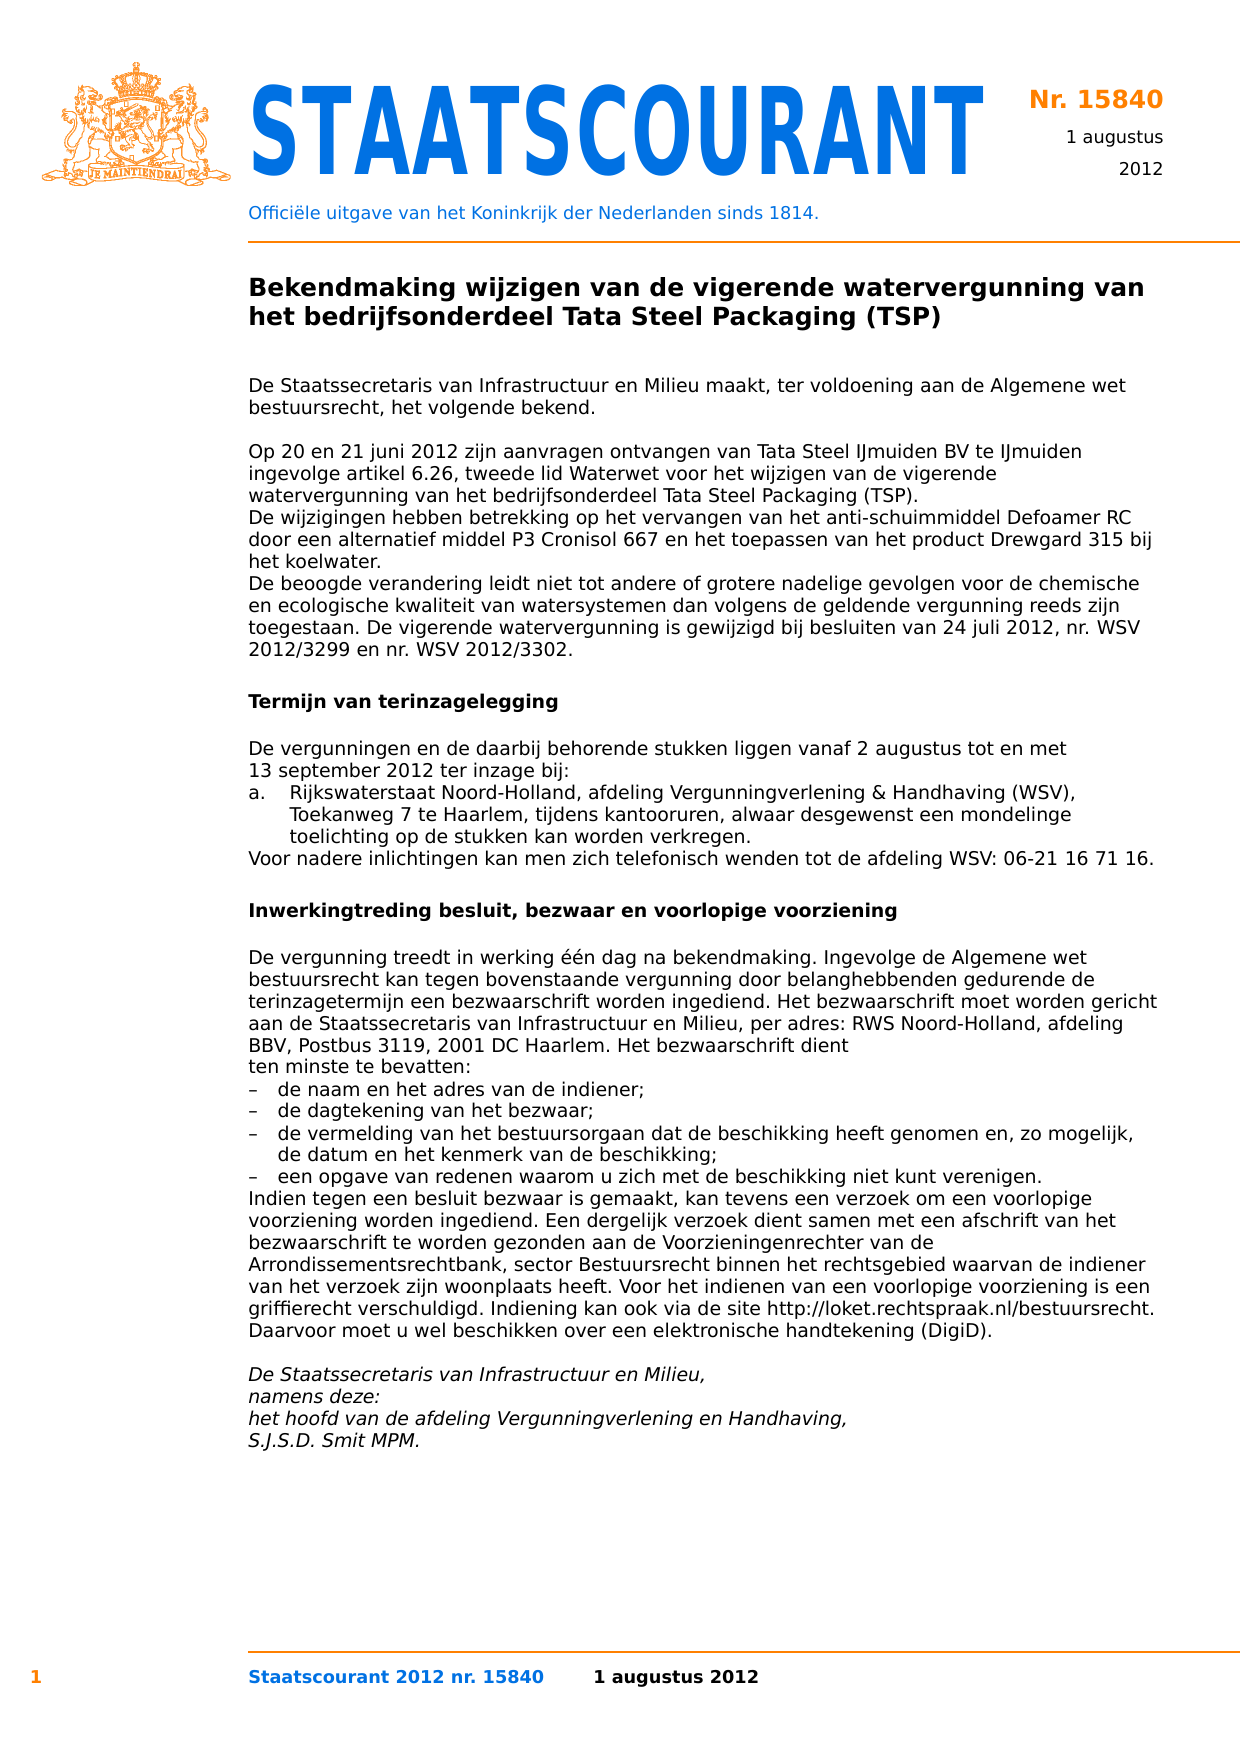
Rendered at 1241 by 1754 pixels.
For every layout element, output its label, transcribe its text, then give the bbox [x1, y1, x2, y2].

text Op 20 en 21 juni 2012 zijn aanvragen ontvangen van Tata Steel IJmuiden BV te IJmuiden ingevolge artikel 6.26, tweede lid Waterwet voor het wijzigen van de vigerende watervergunning van het bedrijfsonderdeel Tata Steel Packaging (TSP). [248, 441, 1163, 507]
text De vergunningen en de daarbij behorende stukken liggen vanaf 2 augustus tot en met 13 september 2012 ter inzage bij: [248, 738, 1163, 782]
table_cell Officiële uitgave van het Koninkrijk der Nederlanden sinds 1814. [248, 203, 1240, 241]
text ten minste te bevatten: [248, 1056, 1163, 1078]
table_cell 1 augustus [998, 121, 1240, 153]
subtitle Inwerkingtreding besluit, bezwaar en voorlopige voorziening [248, 899, 1163, 922]
text Voor nadere inlichtingen kan men zich telefonisch wenden tot de afdeling WSV: 06-21 16 71 16. [248, 848, 1163, 869]
text – de naam en het adres van de indiener; [248, 1078, 1163, 1100]
table_header STAATSCOURANT [248, 62, 998, 203]
picture [41, 62, 231, 186]
text – de dagtekening van het bezwaar; [248, 1100, 1163, 1122]
text Indien tegen een besluit bezwaar is gemaakt, kan tevens een verzoek om een voorlopige voorziening worden ingediend. Een dergelijk verzoek dient samen met een afschrift van het bezwaarschrift te worden gezonden aan de Voorzieningenrechter van de Arrondissementsrechtbank, sector Bestuursrecht binnen het rechtsgebied waarvan de indiener van het verzoek zijn woonplaats heeft. Voor het indienen van een voorlopige voorziening is een griffierecht verschuldigd. Indiening kan ook via de site http://loket.rechtspraak.nl/bestuursrecht. Daarvoor moet u wel beschikken over een elektronische handtekening (DigiD). [248, 1188, 1163, 1342]
text a. Rijkswaterstaat Noord-Holland, afdeling Vergunningverlening & Handhaving (WSV), Toekanweg 7 te Haarlem, tijdens kantooruren, alwaar desgewenst een mondelinge toelichting op de stukken kan worden verkregen. [248, 782, 1163, 848]
text De beoogde verandering leidt niet tot andere of grotere nadelige gevolgen voor de chemische en ecologische kwaliteit van watersystemen dan volgens de geldende vergunning reeds zijn toegestaan. De vigerende watervergunning is gewijzigd bij besluiten van 24 juli 2012, nr. WSV 2012/3299 en nr. WSV 2012/3302. [248, 573, 1163, 661]
text – de vermelding van het bestuursorgaan dat de beschikking heeft genomen en, zo mogelijk, de datum en het kenmerk van de beschikking; [248, 1122, 1163, 1166]
table_cell 2012 [998, 153, 1240, 203]
text De vergunning treedt in werking één dag na bekendmaking. Ingevolge de Algemene wet bestuursrecht kan tegen bovenstaande vergunning door belanghebbenden gedurende de terinzagetermijn een bezwaarschrift worden ingediend. Het bezwaarschrift moet worden gericht aan de Staatssecretaris van Infrastructuur en Milieu, per adres: RWS Noord-Holland, afdeling BBV, Postbus 3119, 2001 DC Haarlem. Het bezwaarschrift dient [248, 947, 1163, 1056]
subtitle Bekendmaking wijzigen van de vigerende watervergunning van het bedrijfsonderdeel Tata Steel Packaging (TSP) [248, 273, 1163, 331]
text De wijzigingen hebben betrekking op het vervangen van het anti-schuimmiddel Defoamer RC door een alternatief middel P3 Cronisol 667 en het toepassen van het product Drewgard 315 bij het koelwater. [248, 507, 1163, 573]
text De Staatssecretaris van Infrastructuur en Milieu, namens deze: het hoofd van de afdeling Vergunningverlening en Handhaving, S.J.S.D. Smit MPM. [248, 1364, 1163, 1452]
table_header [25, 62, 248, 241]
text De Staatssecretaris van Infrastructuur en Milieu maakt, ter voldoening aan de Algemene wet bestuursrecht, het volgende bekend. [248, 375, 1163, 419]
subtitle Termijn van terinzagelegging [248, 691, 1163, 713]
text – een opgave van redenen waarom u zich met de beschikking niet kunt verenigen. [248, 1166, 1163, 1188]
table_header Nr. 15840 [998, 62, 1240, 121]
